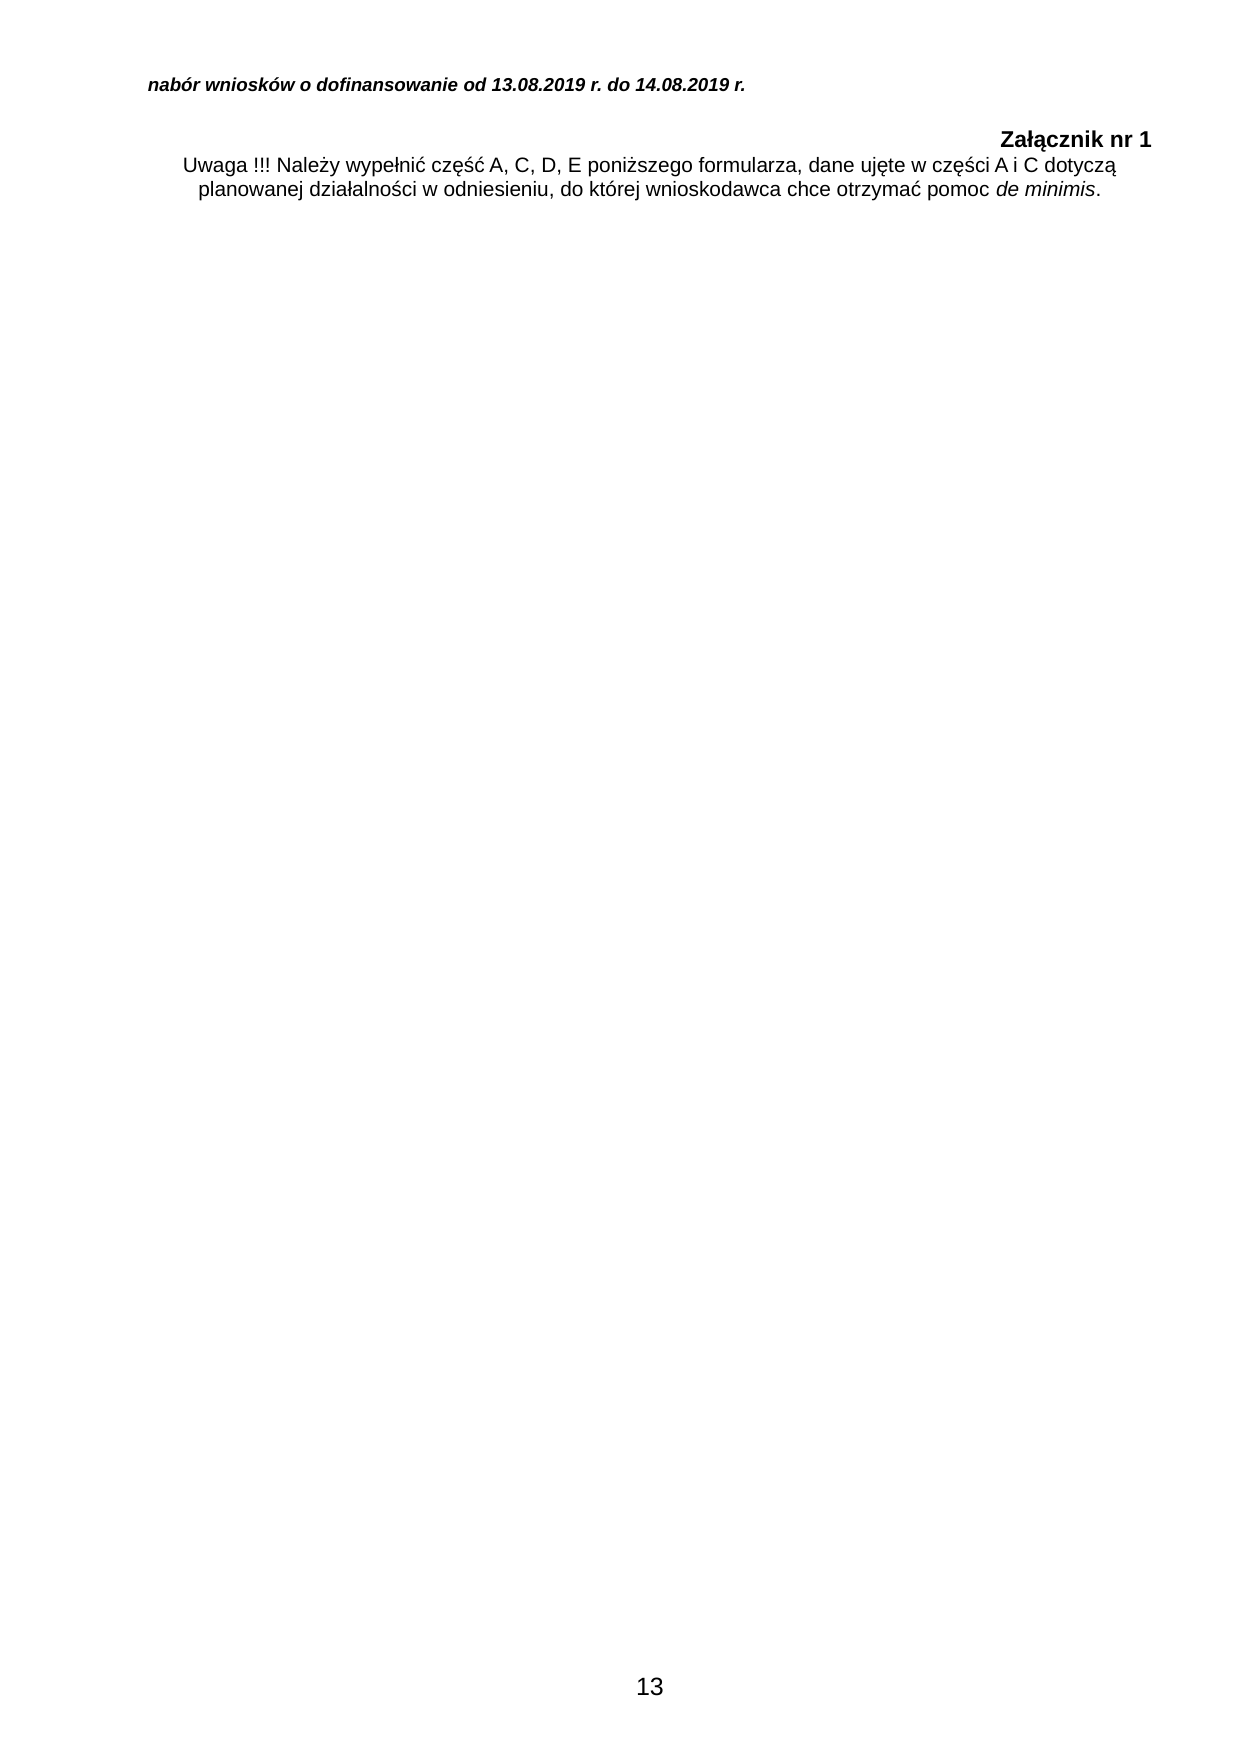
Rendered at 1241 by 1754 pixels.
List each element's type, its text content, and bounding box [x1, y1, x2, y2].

text Załącznik nr 1 [148, 126, 1152, 153]
text Uwaga !!! Należy wypełnić część A, C, D, E poniższego formularza, dane ujęte w części A i C dotyczą planowanej działalności w odniesieniu, do której wnioskodawca chce otrzymać pomoc de minimis. [148, 153, 1152, 201]
